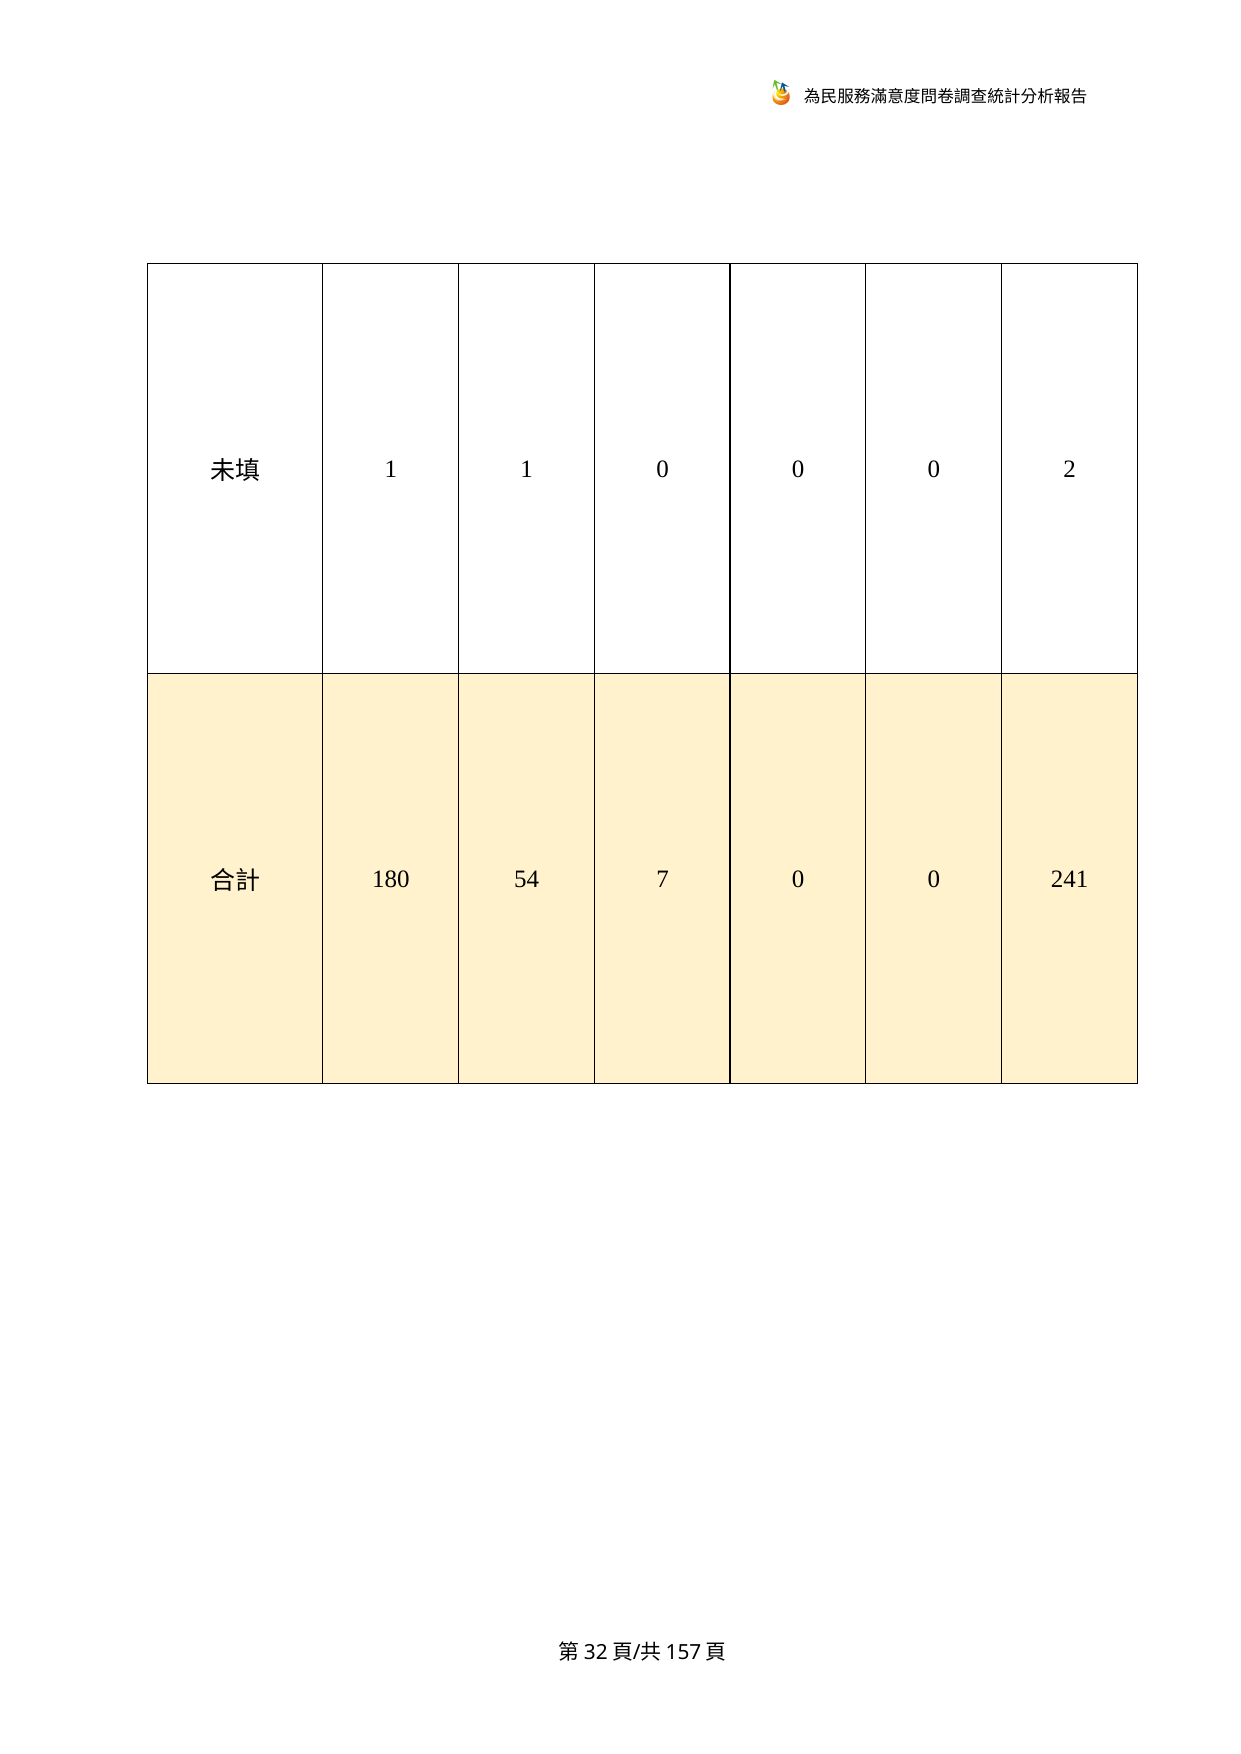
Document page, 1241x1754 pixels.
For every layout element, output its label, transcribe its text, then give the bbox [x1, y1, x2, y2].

picture [772, 80, 790, 105]
table_cell 7 [595, 674, 729, 1083]
table_cell 1 [459, 264, 594, 673]
table_cell 0 [595, 264, 729, 673]
table_cell 54 [459, 674, 594, 1083]
table_cell 0 [731, 264, 865, 673]
table_cell 0 [866, 264, 1001, 673]
table_cell 1 [323, 264, 458, 673]
table_cell 180 [323, 674, 458, 1083]
table_cell 未填 [148, 264, 322, 673]
table_cell 合計 [148, 674, 322, 1083]
table_cell 2 [1002, 264, 1137, 673]
table_cell 0 [731, 674, 865, 1083]
table_cell 241 [1002, 674, 1137, 1083]
table_cell 0 [866, 674, 1001, 1083]
